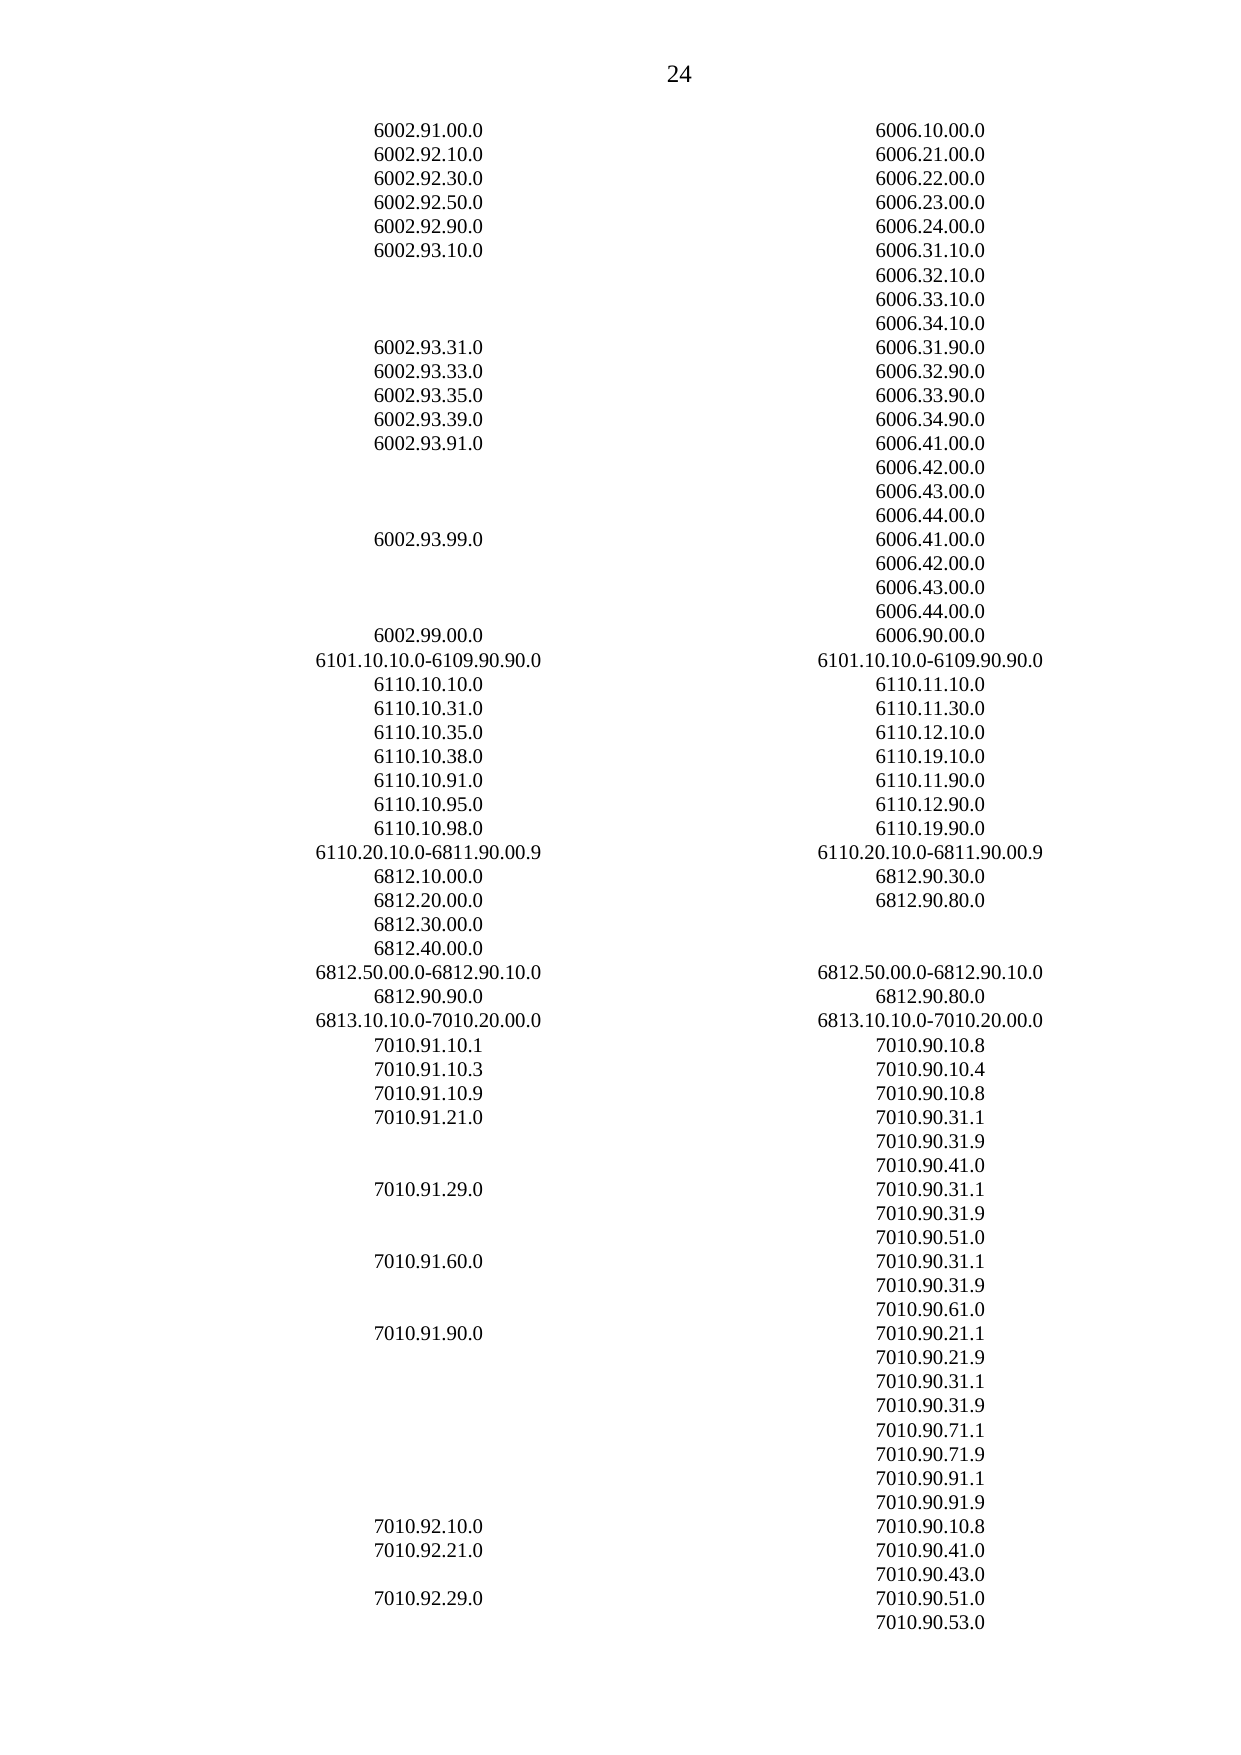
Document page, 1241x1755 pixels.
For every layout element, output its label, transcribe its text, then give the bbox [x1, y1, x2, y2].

table_cell 6002.93.35.0 [177, 383, 679, 407]
table_cell 6006.31.90.0 [679, 335, 1181, 359]
table_cell 7010.90.41.0 7010.90.43.0 [679, 1538, 1181, 1586]
table_cell 6006.31.10.0 6006.32.10.0 6006.33.10.0 6006.34.10.0 [679, 239, 1181, 335]
table_cell 6002.91.00.0 [177, 118, 679, 142]
table_cell 7010.90.10.8 [679, 1081, 1181, 1105]
table_cell 6110.10.91.0 [177, 768, 679, 792]
table_cell 6110.20.10.0-6811.90.00.9 [177, 840, 679, 864]
table_cell 7010.91.60.0 [177, 1249, 679, 1321]
table_cell 6110.19.10.0 [679, 744, 1181, 768]
table_cell 6110.10.98.0 [177, 816, 679, 840]
table_cell 7010.90.51.0 7010.90.53.0 [679, 1586, 1181, 1634]
table_cell 6110.11.10.0 [679, 672, 1181, 696]
table_cell 6002.99.00.0 [177, 624, 679, 647]
table_cell 6812.50.00.0-6812.90.10.0 [679, 960, 1181, 984]
table_cell 7010.90.31.1 7010.90.31.9 7010.90.41.0 [679, 1105, 1181, 1177]
table_cell 6006.23.00.0 [679, 190, 1181, 214]
table_cell 7010.91.90.0 [177, 1321, 679, 1514]
table_cell 6002.93.10.0 [177, 239, 679, 335]
table_cell 7010.90.10.4 [679, 1057, 1181, 1081]
table_cell 6813.10.10.0-7010.20.00.0 [679, 1009, 1181, 1032]
table_cell 6002.93.31.0 [177, 335, 679, 359]
table_cell 7010.91.29.0 [177, 1177, 679, 1249]
table_cell 7010.92.29.0 [177, 1586, 679, 1634]
table_cell 6002.92.10.0 [177, 142, 679, 166]
table_cell 6110.10.95.0 [177, 792, 679, 816]
table_cell 7010.91.10.1 [177, 1033, 679, 1057]
table_cell 7010.90.10.8 [679, 1033, 1181, 1057]
table_cell 6110.20.10.0-6811.90.00.9 [679, 840, 1181, 864]
table_cell 6812.50.00.0-6812.90.10.0 [177, 960, 679, 984]
table_cell 6812.90.80.0 [679, 888, 1181, 960]
table_cell 6006.10.00.0 [679, 118, 1181, 142]
table_cell 6110.10.10.0 [177, 672, 679, 696]
table_cell 6812.20.00.0 6812.30.00.0 6812.40.00.0 [177, 888, 679, 960]
table_cell 6002.92.90.0 [177, 214, 679, 238]
table_cell 6002.93.39.0 [177, 407, 679, 431]
table_cell 6006.34.90.0 [679, 407, 1181, 431]
table_cell 6002.93.91.0 [177, 431, 679, 527]
table_cell 6812.90.80.0 [679, 984, 1181, 1008]
table_cell 6110.11.90.0 [679, 768, 1181, 792]
table_cell 6006.33.90.0 [679, 383, 1181, 407]
table_cell 6002.92.30.0 [177, 166, 679, 190]
table_cell 6006.22.00.0 [679, 166, 1181, 190]
table_cell 7010.90.31.1 7010.90.31.9 7010.90.61.0 [679, 1249, 1181, 1321]
table_cell 6110.11.30.0 [679, 696, 1181, 720]
table_cell 6006.24.00.0 [679, 214, 1181, 238]
table_cell 6110.10.38.0 [177, 744, 679, 768]
table_cell 6101.10.10.0-6109.90.90.0 [177, 648, 679, 672]
table_cell 6110.10.35.0 [177, 720, 679, 744]
table_cell 7010.91.10.9 [177, 1081, 679, 1105]
table_cell 6110.12.90.0 [679, 792, 1181, 816]
table_cell 7010.92.21.0 [177, 1538, 679, 1586]
table_cell 6006.41.00.0 6006.42.00.0 6006.43.00.0 6006.44.00.0 [679, 527, 1181, 623]
table_cell 7010.90.31.1 7010.90.31.9 7010.90.51.0 [679, 1177, 1181, 1249]
table_cell 6110.19.90.0 [679, 816, 1181, 840]
table_cell 7010.90.10.8 [679, 1514, 1181, 1538]
table_cell 6101.10.10.0-6109.90.90.0 [679, 648, 1181, 672]
table_cell 6002.93.99.0 [177, 527, 679, 623]
table_cell 6002.93.33.0 [177, 359, 679, 383]
table_cell 6812.90.30.0 [679, 864, 1181, 888]
table_cell 6110.12.10.0 [679, 720, 1181, 744]
table_cell 6002.92.50.0 [177, 190, 679, 214]
table_cell 7010.91.10.3 [177, 1057, 679, 1081]
table_cell 6006.32.90.0 [679, 359, 1181, 383]
table_cell 7010.92.10.0 [177, 1514, 679, 1538]
table_cell 6110.10.31.0 [177, 696, 679, 720]
table_cell 7010.91.21.0 [177, 1105, 679, 1177]
table_cell 7010.90.21.1 7010.90.21.9 7010.90.31.1 7010.90.31.9 7010.90.71.1 7010.90.71.9 7010.90.91.1 7010.90.91.9 [679, 1321, 1181, 1514]
table_cell 6006.41.00.0 6006.42.00.0 6006.43.00.0 6006.44.00.0 [679, 431, 1181, 527]
table_cell 6812.10.00.0 [177, 864, 679, 888]
table_cell 6006.90.00.0 [679, 624, 1181, 647]
table_cell 6006.21.00.0 [679, 142, 1181, 166]
table_cell 6813.10.10.0-7010.20.00.0 [177, 1009, 679, 1032]
table_cell 6812.90.90.0 [177, 984, 679, 1008]
